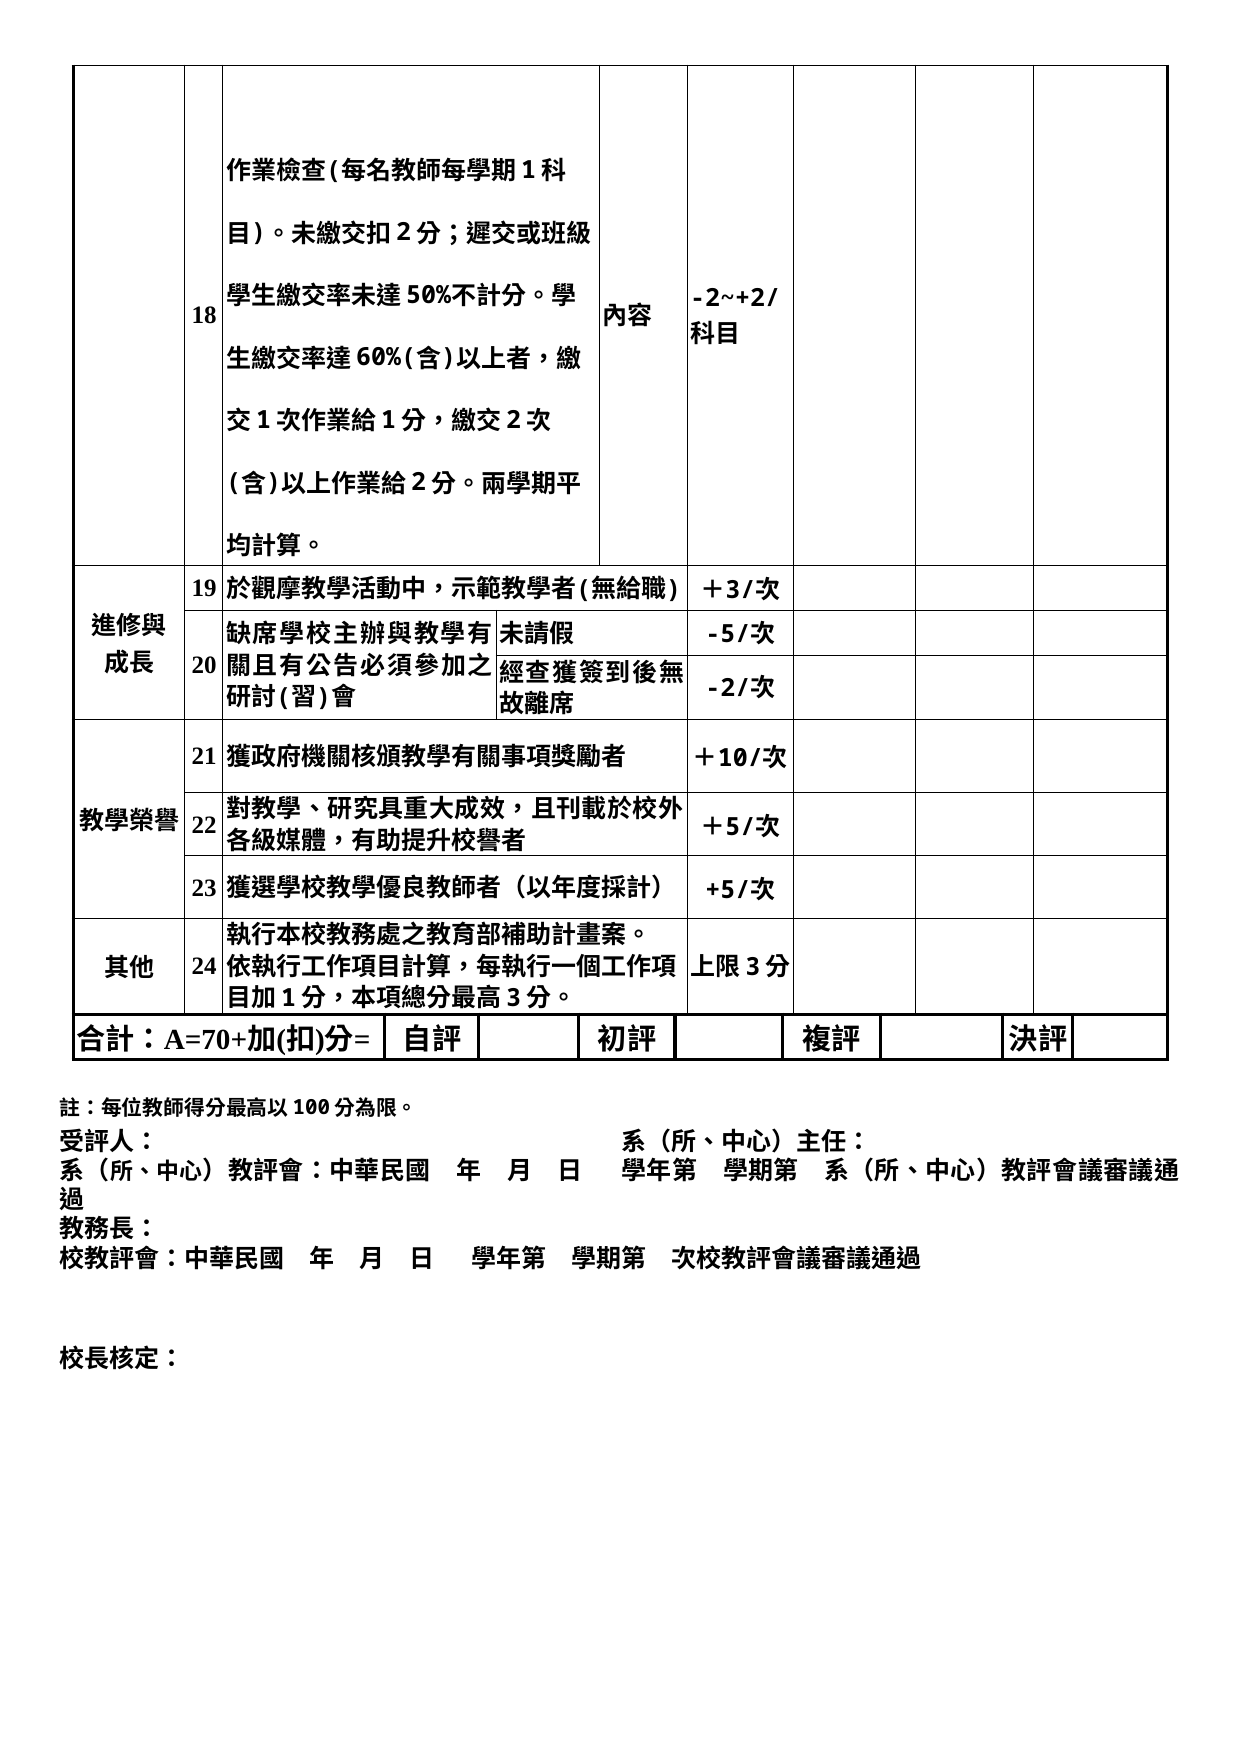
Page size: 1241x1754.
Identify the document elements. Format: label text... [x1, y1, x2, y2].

table_cell [794, 566, 915, 610]
table_cell 複評 [784, 1016, 879, 1058]
table_cell 於觀摩教學活動中，示範教學者(無給職) [223, 566, 687, 610]
table_cell 獲政府機關核頒教學有關事項獎勵者 [223, 720, 687, 792]
table_cell [916, 566, 1033, 610]
text 受評人： 系（所、中心）主任： [59, 1127, 1181, 1156]
table_cell 經查獲簽到後無故離席 [497, 656, 687, 719]
text 校教評會：中華民國 年 月 日 學年第 學期第 次校教評會議審議通過 [59, 1244, 1181, 1273]
table_cell [1034, 919, 1166, 1013]
table_cell [916, 919, 1033, 1013]
table_cell 缺席學校主辦與教學有關且有公告必須參加之研討(習)會 [223, 611, 496, 719]
table_cell 19 [185, 566, 222, 610]
table_cell [916, 66, 1033, 564]
table_cell 18 [185, 66, 222, 564]
table_cell -2/次 [688, 656, 793, 719]
table_cell [916, 656, 1033, 719]
table_cell 合計：A=70+加(扣)分= [75, 1016, 383, 1058]
table_cell [480, 1016, 577, 1058]
table_cell 上限3分 [688, 919, 793, 1013]
table_cell 其他 [75, 919, 184, 1013]
table_cell 22 [185, 793, 222, 855]
table_cell [794, 66, 915, 564]
table_cell [1034, 656, 1166, 719]
text 註：每位教師得分最高以100分為限。 [59, 1064, 1181, 1127]
table_cell [1074, 1016, 1166, 1058]
table_cell 23 [185, 856, 222, 918]
text 教務長： [59, 1214, 1181, 1244]
table_cell 決評 [1004, 1016, 1071, 1058]
table_cell 未請假 [497, 611, 687, 655]
table_cell [916, 611, 1033, 655]
table_cell 24 [185, 919, 222, 1013]
table_cell [916, 793, 1033, 855]
table_cell [794, 656, 915, 719]
table_cell [1034, 566, 1166, 610]
table_cell [75, 66, 184, 564]
table_cell [1034, 720, 1166, 792]
table_cell 21 [185, 720, 222, 792]
table_cell [794, 793, 915, 855]
table_cell [677, 1016, 781, 1058]
table_cell 執行本校教務處之教育部補助計畫案。 依執行工作項目計算，每執行一個工作項 目加1分，本項總分最高3分。 [223, 919, 687, 1013]
table_cell [794, 720, 915, 792]
table_cell 獲選學校教學優良教師者（以年度採計） [223, 856, 687, 918]
table_cell [1034, 611, 1166, 655]
table_cell [1034, 856, 1166, 918]
table_cell [882, 1016, 1001, 1058]
table_cell [916, 856, 1033, 918]
table_cell -2~+2/科目 [688, 66, 793, 564]
table_cell ＋5/次 [688, 793, 793, 855]
table_cell 教學榮譽 [75, 720, 184, 918]
table_cell 自評 [386, 1016, 477, 1058]
table_cell +5/次 [688, 856, 793, 918]
table_cell [916, 720, 1033, 792]
table_cell -5/次 [688, 611, 793, 655]
table_cell [1034, 793, 1166, 855]
table_cell [1034, 66, 1166, 564]
table_cell 進修與 成長 [75, 566, 184, 719]
text 校長核定： [59, 1314, 1181, 1377]
table_cell ＋3/次 [688, 566, 793, 610]
table_cell 作業檢查(每名教師每學期1科目)。未繳交扣2分；遲交或班級學生繳交率未達50%不計分。學生繳交率達60%(含)以上者，繳交1次作業給1分，繳交2次(含)以上作業給2分。兩學期平均計算。 [223, 66, 599, 564]
table_cell 內容 [600, 66, 687, 564]
table_cell 20 [185, 611, 222, 719]
table_cell [794, 611, 915, 655]
table_cell [794, 856, 915, 918]
text 系（所、中心）教評會：中華民國 年 月 日 學年第 學期第 系（所、中心）教評會議審議通過 [59, 1156, 1181, 1214]
table_cell 對教學、研究具重大成效，且刊載於校外各級媒體，有助提升校譽者 [223, 793, 687, 855]
table_cell [794, 919, 915, 1013]
table_cell 初評 [580, 1016, 673, 1058]
table_cell ＋10/次 [688, 720, 793, 792]
